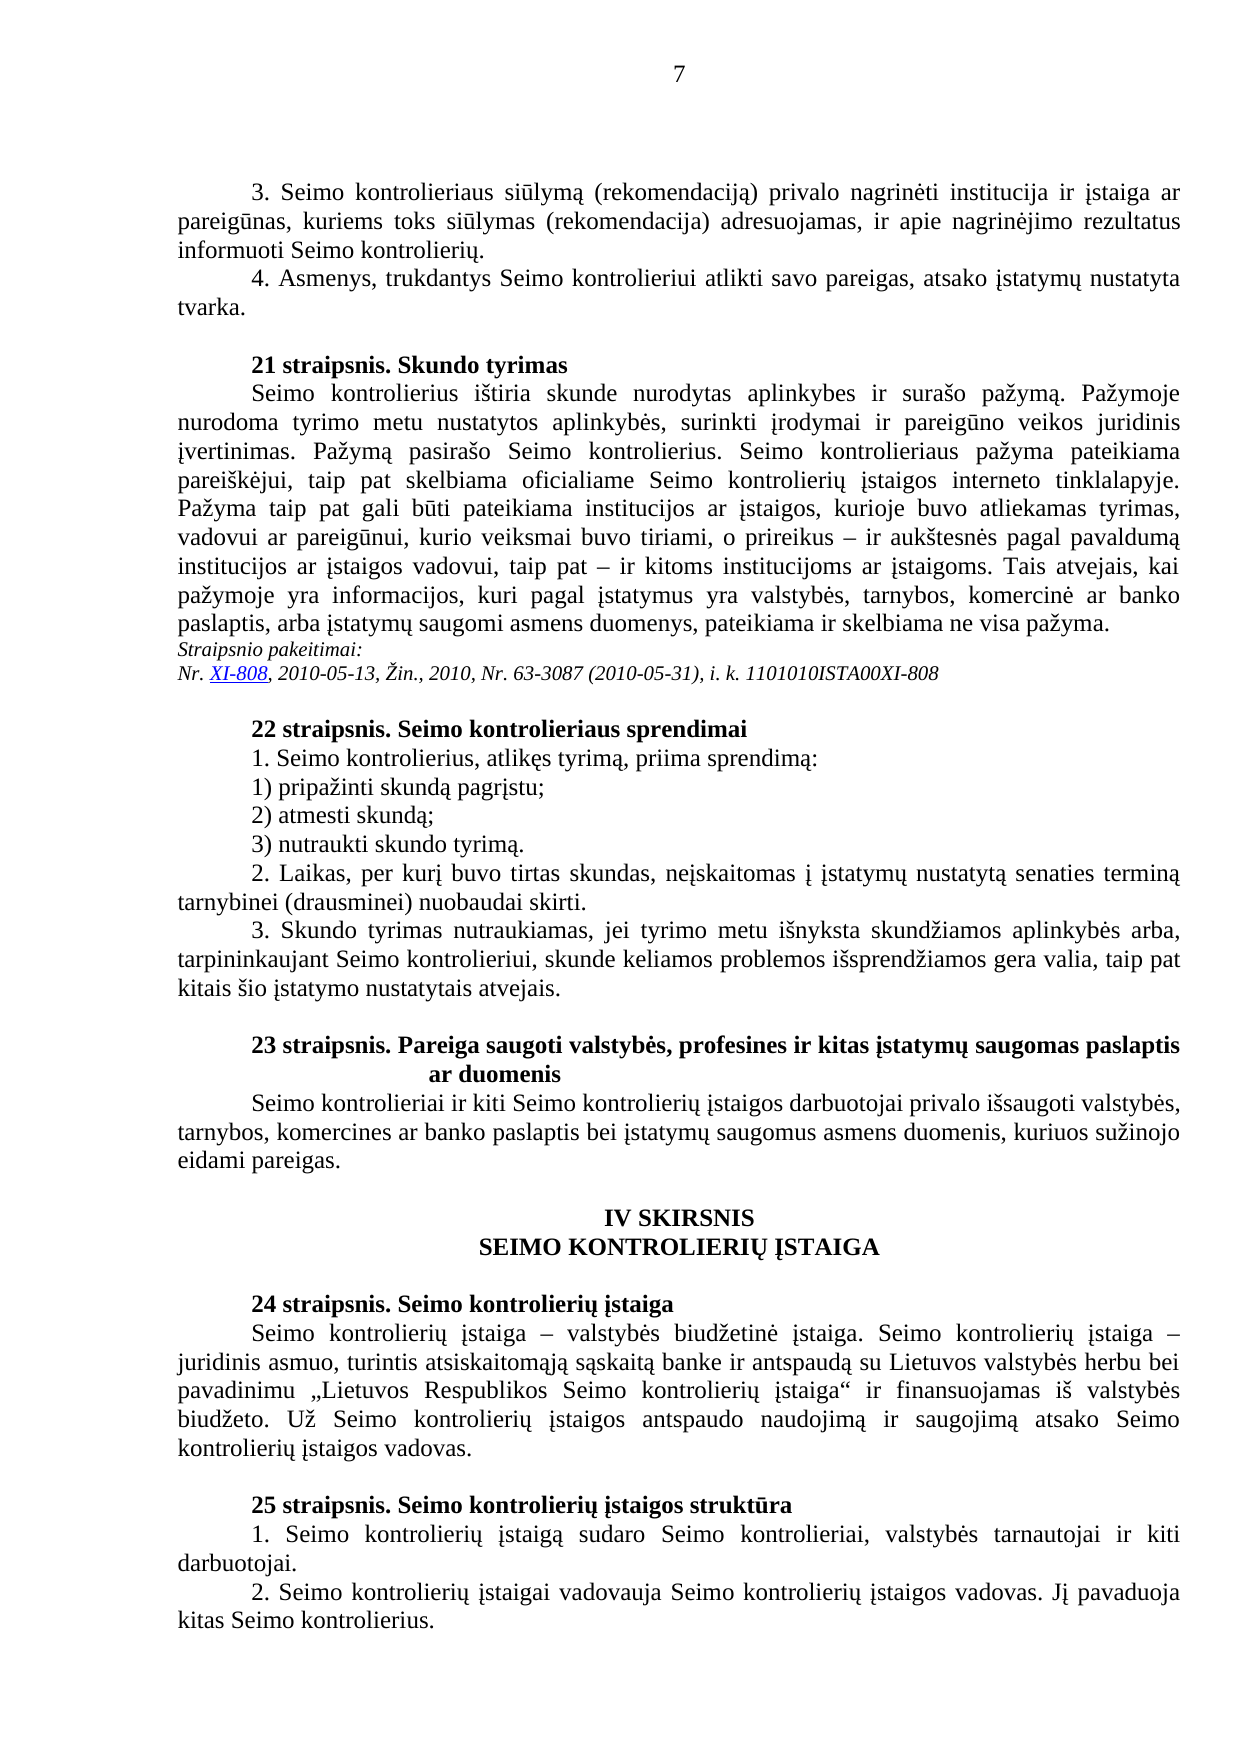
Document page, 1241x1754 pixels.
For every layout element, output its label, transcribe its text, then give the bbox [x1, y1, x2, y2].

text 2) atmesti skundą; [177, 800, 1181, 829]
text 2. Laikas, per kurį buvo tirtas skundas, neįskaitomas į įstatymų nustatytą senaties terminą tarnybinei (drausminei) nuobaudai skirti. [177, 858, 1181, 915]
text 1) pripažinti skundą pagrįstu; [177, 772, 1181, 800]
text 23 straipsnis. Pareiga saugoti valstybės, profesines ir kitas įstatymų saugomas paslaptis ar duomenis [251, 1030, 1181, 1088]
text 2. Seimo kontrolierių įstaigai vadovauja Seimo kontrolierių įstaigos vadovas. Jį pavaduoja kitas Seimo kontrolierius. [177, 1577, 1181, 1634]
text 4. Asmenys, trukdantys Seimo kontrolieriui atlikti savo pareigas, atsako įstatymų nustatyta tvarka. [177, 263, 1181, 321]
text Seimo kontrolierius ištiria skunde nurodytas aplinkybes ir surašo pažymą. Pažymoje nurodoma tyrimo metu nustatytos aplinkybės, surinkti įrodymai ir pareigūno veikos juridinis įvertinimas. Pažymą pasirašo Seimo kontrolierius. Seimo kontrolieriaus pažyma pateikiama pareiškėjui, taip pat skelbiama oficialiame Seimo kontrolierių įstaigos interneto tinklalapyje. Pažyma taip pat gali būti pateikiama institucijos ar įstaigos, kurioje buvo atliekamas tyrimas, vadovui ar pareigūnui, kurio veiksmai buvo tiriami, o prireikus – ir aukštesnės pagal pavaldumą institucijos ar įstaigos vadovui, taip pat – ir kitoms institucijoms ar įstaigoms. Tais atvejais, kai pažymoje yra informacijos, kuri pagal įstatymus yra valstybės, tarnybos, komercinė ar banko paslaptis, arba įstatymų saugomi asmens duomenys, pateikiama ir skelbiama ne visa pažyma. [177, 378, 1181, 637]
text 21 straipsnis. Skundo tyrimas [177, 350, 1181, 378]
text Nr. XI-808, 2010-05-13, Žin., 2010, Nr. 63-3087 (2010-05-31), i. k. 1101010ISTA00XI-808 [177, 661, 1181, 685]
text Seimo kontrolierių įstaiga – valstybės biudžetinė įstaiga. Seimo kontrolierių įstaiga – juridinis asmuo, turintis atsiskaitomąją sąskaitą banke ir antspaudą su Lietuvos valstybės herbu bei pavadinimu „Lietuvos Respublikos Seimo kontrolierių įstaiga“ ir finansuojamas iš valstybės biudžeto. Už Seimo kontrolierių įstaigos antspaudo naudojimą ir saugojimą atsako Seimo kontrolierių įstaigos vadovas. [177, 1318, 1181, 1462]
text SEIMO KONTROLIERIŲ ĮSTAIGA [177, 1232, 1181, 1260]
text IV SKIRSNIS [177, 1203, 1181, 1232]
text 3. Skundo tyrimas nutraukiamas, jei tyrimo metu išnyksta skundžiamos aplinkybės arba, tarpininkaujant Seimo kontrolieriui, skunde keliamos problemos išsprendžiamos gera valia, taip pat kitais šio įstatymo nustatytais atvejais. [177, 915, 1181, 1002]
text Straipsnio pakeitimai: [177, 637, 1181, 661]
text 24 straipsnis. Seimo kontrolierių įstaiga [177, 1289, 1181, 1318]
text 22 straipsnis. Seimo kontrolieriaus sprendimai [177, 714, 1181, 743]
text Seimo kontrolieriai ir kiti Seimo kontrolierių įstaigos darbuotojai privalo išsaugoti valstybės, tarnybos, komercines ar banko paslaptis bei įstatymų saugomus asmens duomenis, kuriuos sužinojo eidami pareigas. [177, 1088, 1181, 1174]
text 25 straipsnis. Seimo kontrolierių įstaigos struktūra [177, 1490, 1181, 1519]
text 3. Seimo kontrolieriaus siūlymą (rekomendaciją) privalo nagrinėti institucija ir įstaiga ar pareigūnas, kuriems toks siūlymas (rekomendacija) adresuojamas, ir apie nagrinėjimo rezultatus informuoti Seimo kontrolierių. [177, 177, 1181, 263]
text 1. Seimo kontrolierių įstaigą sudaro Seimo kontrolieriai, valstybės tarnautojai ir kiti darbuotojai. [177, 1519, 1181, 1577]
text 3) nutraukti skundo tyrimą. [177, 829, 1181, 858]
text 1. Seimo kontrolierius, atlikęs tyrimą, priima sprendimą: [177, 743, 1181, 772]
